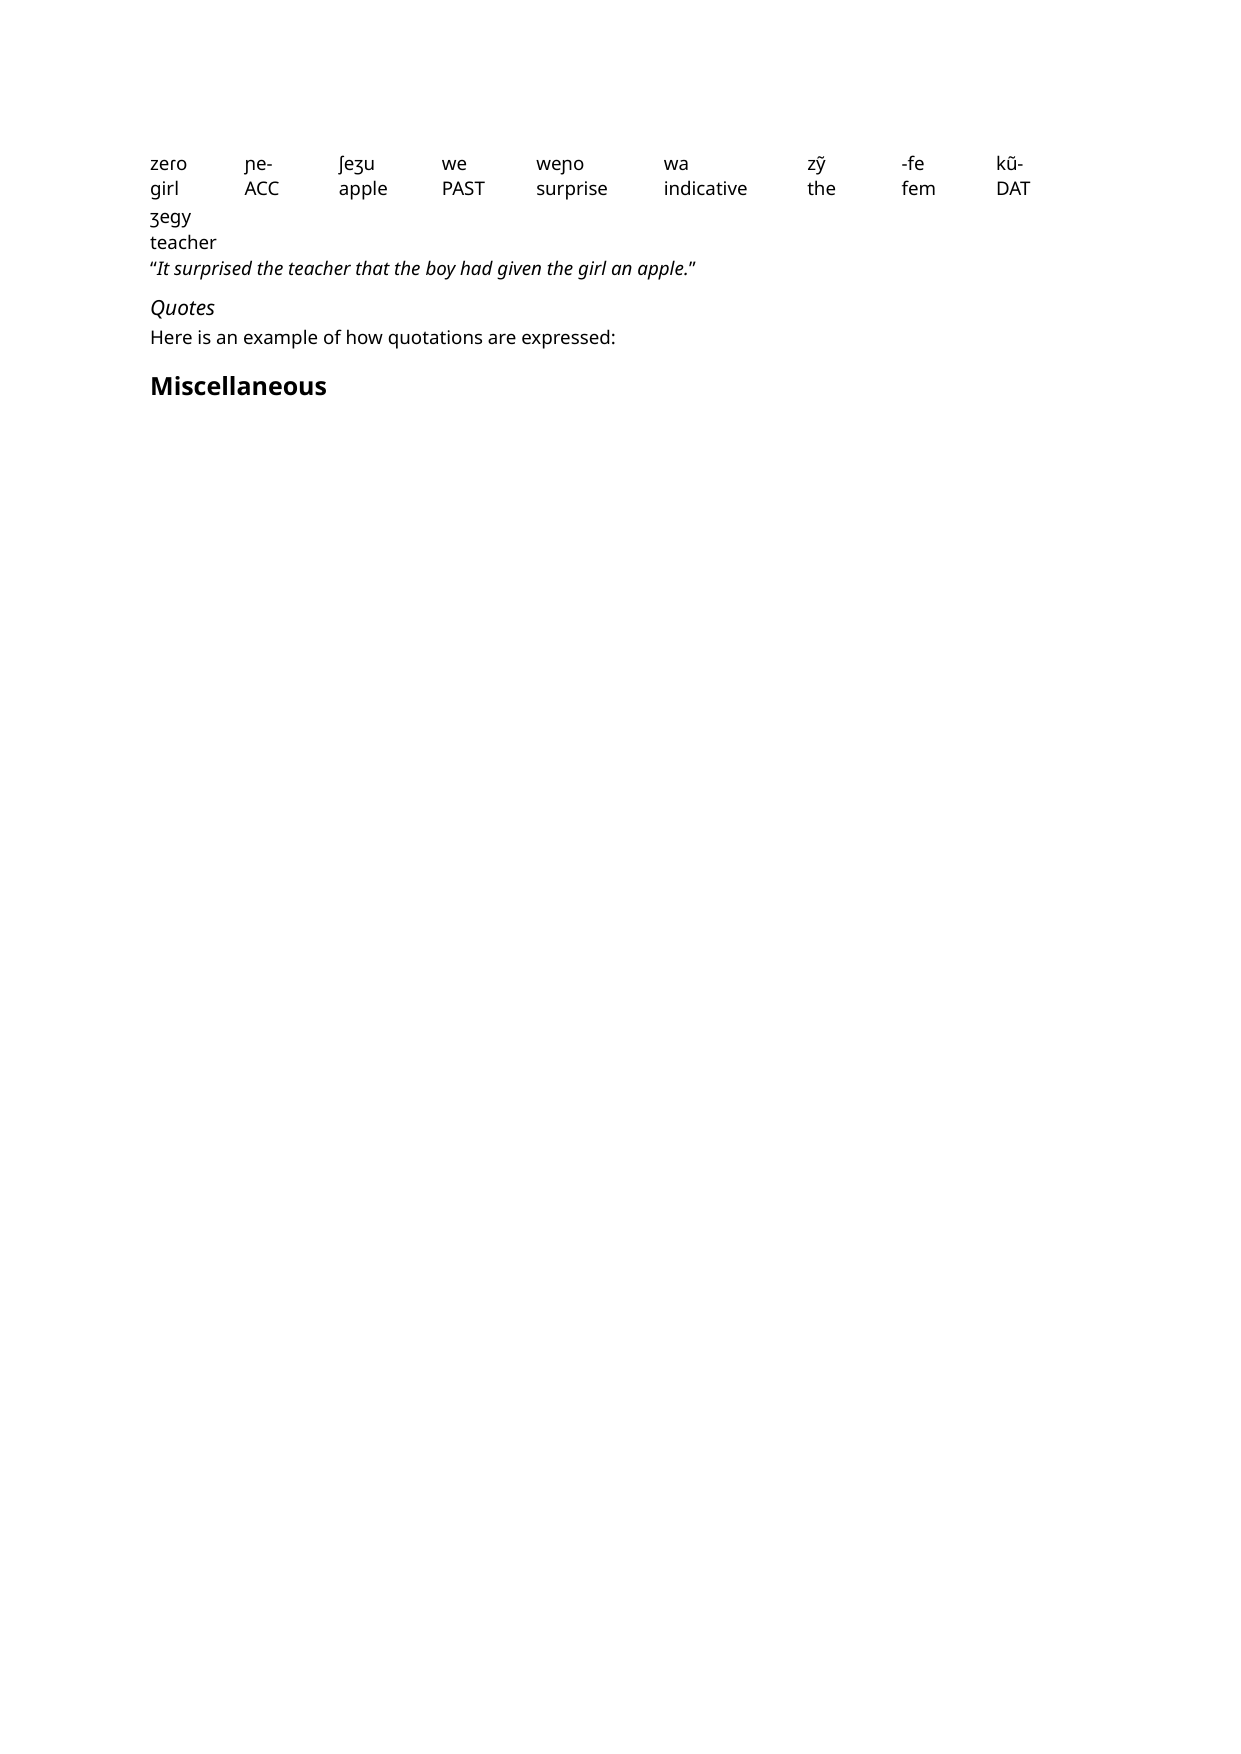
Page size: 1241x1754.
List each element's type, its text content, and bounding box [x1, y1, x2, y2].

table_header kũ- [996, 150, 1090, 176]
table_header ʃeʒu [339, 150, 442, 176]
table_cell the [807, 176, 901, 201]
table_cell DAT [996, 176, 1090, 201]
table_cell surprise [536, 176, 663, 201]
table_cell fem [901, 176, 996, 201]
subtitle Quotes [150, 293, 1090, 321]
table_cell teacher [150, 229, 1090, 255]
table_cell apple [339, 176, 442, 201]
table_header weɲo [536, 150, 663, 176]
table_header we [442, 150, 536, 176]
table_cell girl [150, 176, 244, 201]
table_cell indicative [664, 176, 807, 201]
table_cell ACC [244, 176, 339, 201]
table_header -fe [901, 150, 996, 176]
table_header wa [664, 150, 807, 176]
text Here is an example of how quotations are expressed: [150, 324, 1090, 350]
table_header zeɾo [150, 150, 244, 176]
text “It surprised the teacher that the boy had given the girl an apple.” [150, 255, 1090, 280]
table_header zỹ [807, 150, 901, 176]
table_header ʒeɡy [150, 204, 1090, 229]
table_header ɲe- [244, 150, 339, 176]
table_cell PAST [442, 176, 536, 201]
subtitle Miscellaneous [150, 369, 1090, 403]
